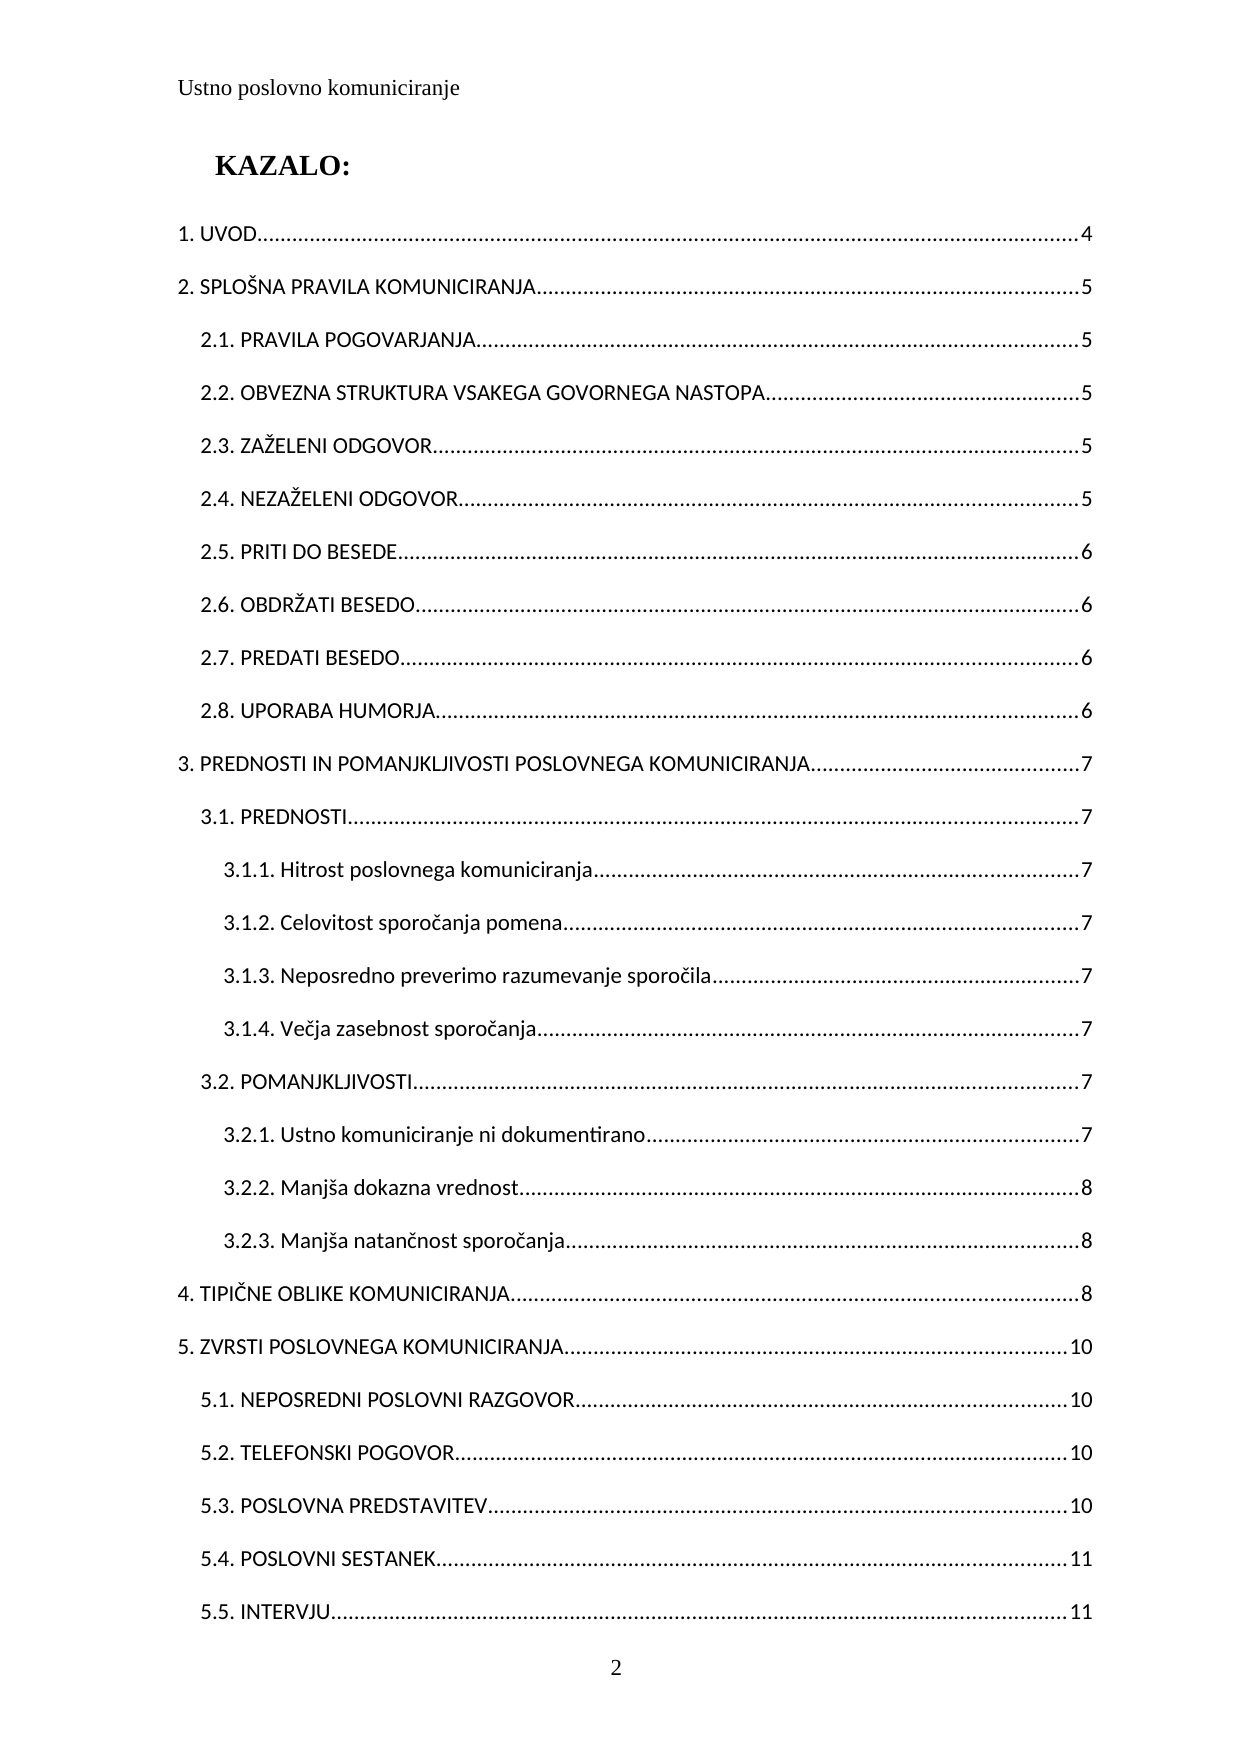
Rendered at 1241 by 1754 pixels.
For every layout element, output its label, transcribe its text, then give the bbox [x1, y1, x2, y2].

text 5.1. NEPOSREDNI POSLOVNI RAZGOVOR 10 [200, 1385, 1092, 1413]
text 3.1.4. Večja zasebnost sporočanja 7 [223, 1014, 1092, 1042]
text 5. ZVRSTI POSLOVNEGA KOMUNICIRANJA 10 [177, 1332, 1092, 1360]
text 5.5. INTERVJU 11 [200, 1597, 1092, 1625]
text 3.1. PREDNOSTI 7 [200, 802, 1092, 830]
text 2.1. PRAVILA POGOVARJANJA 5 [200, 325, 1092, 353]
text 2.6. OBDRŽATI BESEDO 6 [200, 590, 1092, 618]
text 2.3. ZAŽELENI ODGOVOR 5 [200, 431, 1092, 459]
text 2. SPLOŠNA PRAVILA KOMUNICIRANJA 5 [177, 272, 1092, 300]
text 3.2.3. Manjša natančnost sporočanja 8 [223, 1226, 1092, 1254]
text 4. TIPIČNE OBLIKE KOMUNICIRANJA 8 [177, 1279, 1092, 1307]
text 3.2.1. Ustno komuniciranje ni dokumentirano 7 [223, 1120, 1092, 1148]
text 3.1.3. Neposredno preverimo razumevanje sporočila 7 [223, 961, 1092, 989]
text 3.2.2. Manjša dokazna vrednost 8 [223, 1173, 1092, 1201]
text 1. UVOD 4 [177, 219, 1092, 247]
text KAZALO: [215, 148, 1092, 181]
text 2.7. PREDATI BESEDO 6 [200, 643, 1092, 671]
text 3.1.2. Celovitost sporočanja pomena 7 [223, 908, 1092, 936]
text 2.5. PRITI DO BESEDE 6 [200, 537, 1092, 565]
text 5.3. POSLOVNA PREDSTAVITEV 10 [200, 1491, 1092, 1519]
text 3. PREDNOSTI IN POMANJKLJIVOSTI POSLOVNEGA KOMUNICIRANJA 7 [177, 749, 1092, 777]
text 3.1.1. Hitrost poslovnega komuniciranja 7 [223, 855, 1092, 883]
text 3.2. POMANJKLJIVOSTI 7 [200, 1067, 1092, 1095]
text 2.4. NEZAŽELENI ODGOVOR 5 [200, 484, 1092, 512]
text 5.2. TELEFONSKI POGOVOR 10 [200, 1438, 1092, 1466]
text 5.4. POSLOVNI SESTANEK 11 [200, 1544, 1092, 1572]
text 2.2. OBVEZNA STRUKTURA VSAKEGA GOVORNEGA NASTOPA 5 [200, 378, 1092, 406]
text 2.8. UPORABA HUMORJA 6 [200, 696, 1092, 724]
